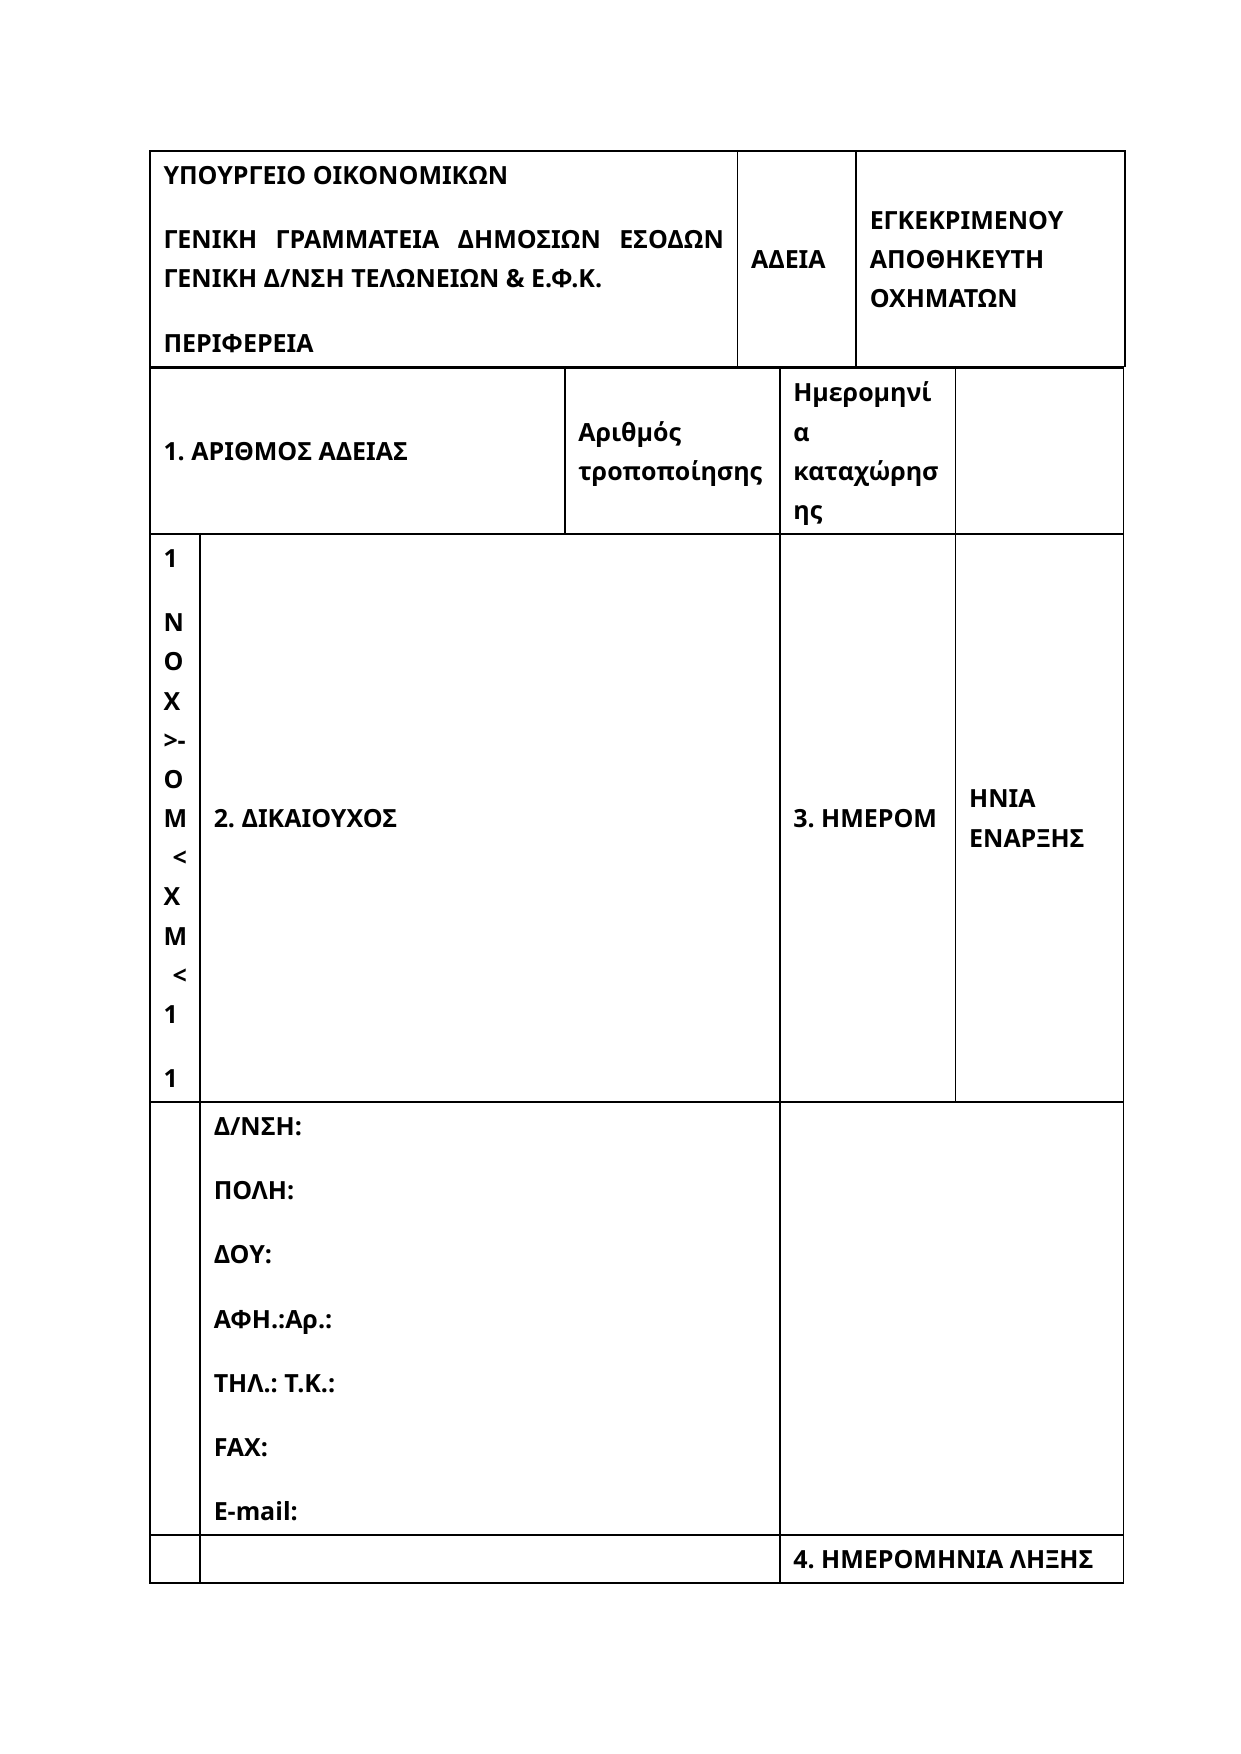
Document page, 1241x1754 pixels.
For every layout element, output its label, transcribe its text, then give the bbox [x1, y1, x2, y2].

table_cell [781, 1103, 1123, 1534]
table_header ΕΓΚΕΚΡΙΜΕΝΟΥ ΑΠΟΘΗΚΕΥΤΗ ΟΧΗΜΑΤΩΝ [857, 152, 1124, 366]
table_cell 1 Ν Ο Χ >- Ο Μ < X Μ <1 1 [151, 535, 199, 1101]
table_header Αριθμός τροποποίησης [566, 369, 779, 533]
table_cell [201, 1536, 779, 1582]
table_cell [151, 1103, 199, 1534]
table_header ΥΠΟΥΡΓΕΙΟ ΟΙΚΟΝΟΜΙΚΩΝ ΓΕΝΙΚΗ ΓΡΑΜΜΑΤΕΙΑ ΔΗΜΟΣΙΩΝ ΕΣΟΔΩΝ ΓΕΝΙΚΗ Δ/ΝΣΗ ΤΕΛΩΝΕΙΩΝ & Ε.Φ.Κ. ΠΕΡΙΦΕΡΕΙΑ [151, 152, 737, 366]
table_header ΑΔΕΙΑ [738, 152, 855, 366]
table_header Ημερομηνία καταχώρησης [781, 369, 955, 533]
table_cell 2. ΔΙΚΑΙΟΥΧΟΣ [201, 535, 779, 1101]
table_cell 3. ΗΜΕΡΟΜ [781, 535, 955, 1101]
table_cell [151, 1536, 199, 1582]
table_cell 4. ΗΜΕΡΟΜΗΝΙΑ ΛΗΞΗΣ [781, 1536, 1123, 1582]
table_cell ΗΝΙΑ ΕΝΑΡΞΗΣ [956, 535, 1123, 1101]
table_header 1. ΑΡΙΘΜΟΣ ΑΔΕΙΑΣ [151, 369, 564, 533]
table_cell Δ/ΝΣΗ: ΠΟΛΗ: ΔΟΥ: ΑΦΗ.:Αρ.: ΤΗΛ.: T.K.: FAX: E-mail: [201, 1103, 779, 1534]
table_header [956, 369, 1123, 533]
